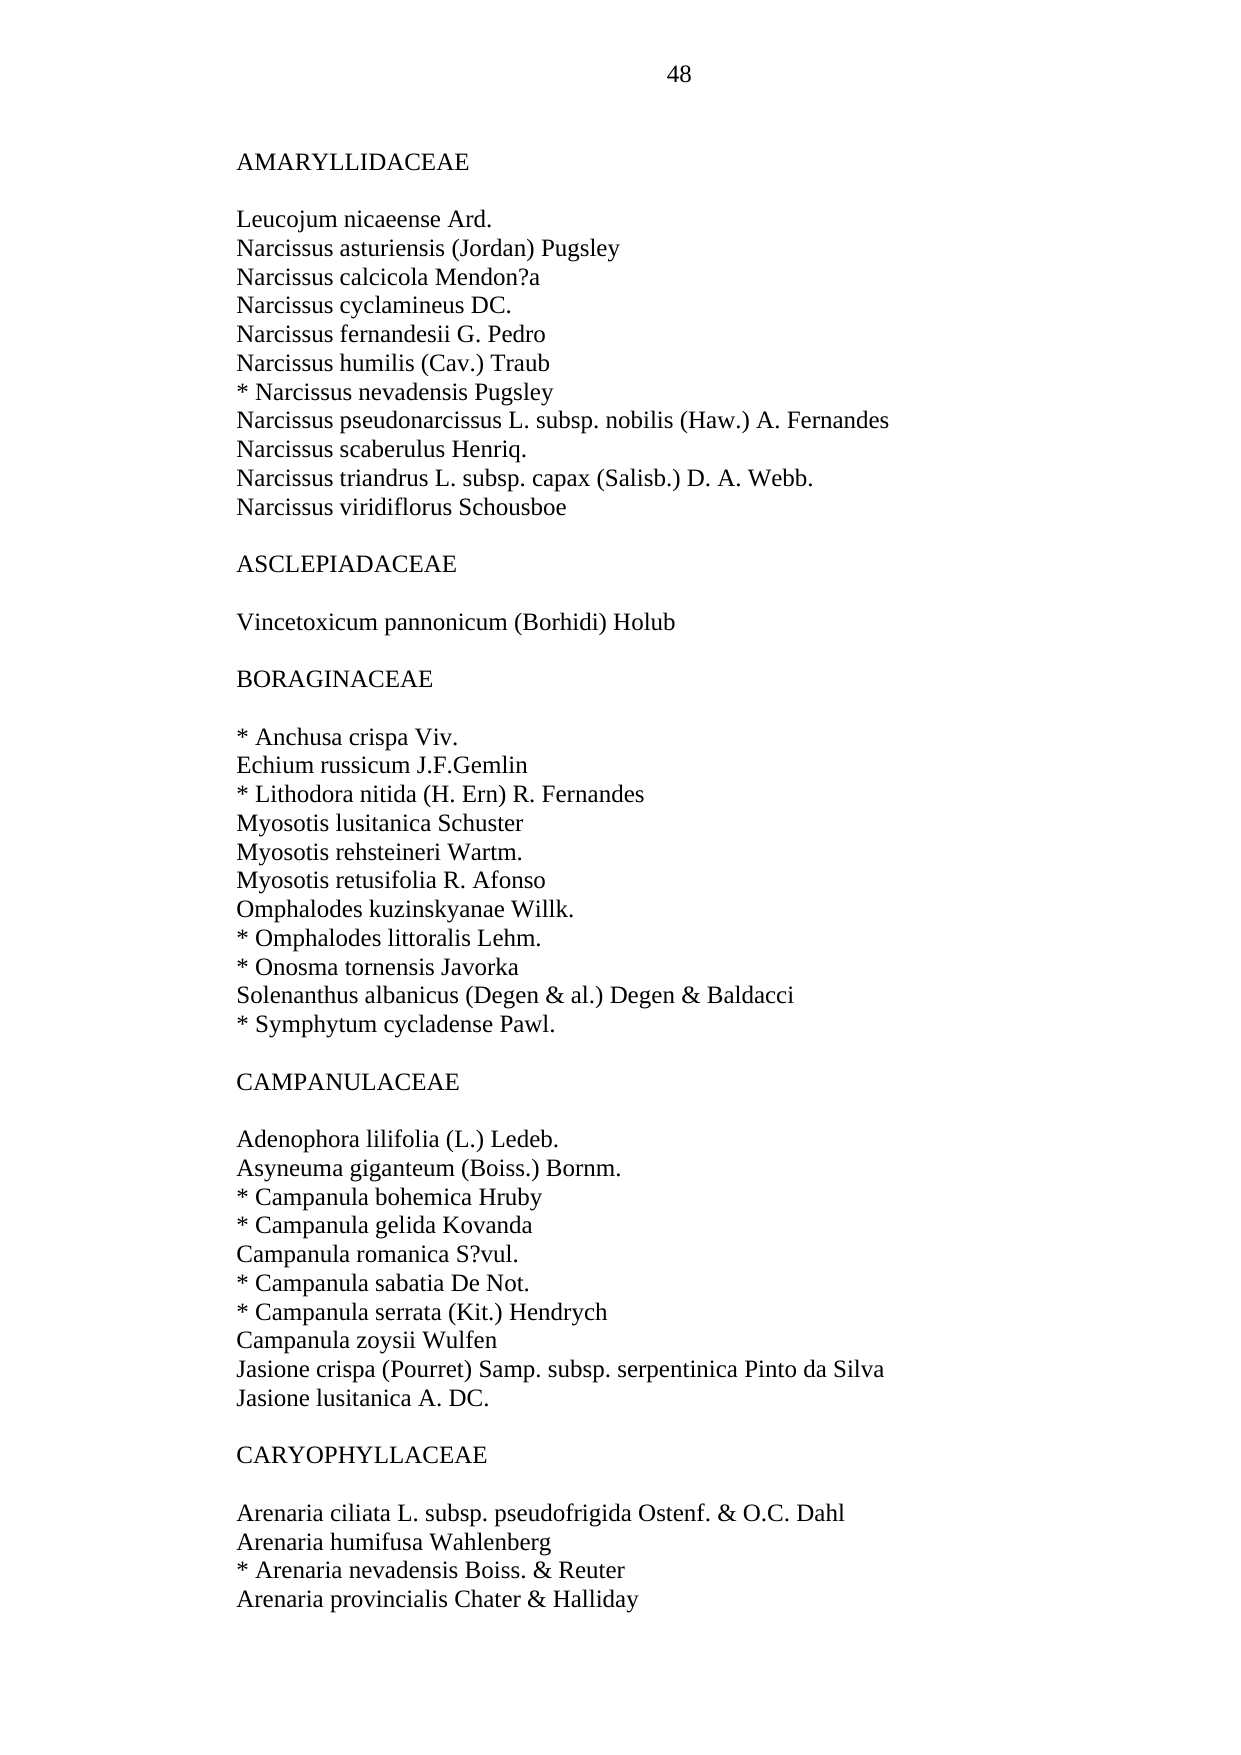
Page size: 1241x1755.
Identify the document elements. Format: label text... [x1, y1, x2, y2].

text Jasione lusitanica A. DC. [177, 1383, 1181, 1412]
text Narcissus fernandesii G. Pedro [177, 319, 1181, 348]
text Narcissus asturiensis (Jordan) Pugsley [177, 233, 1181, 262]
text Asyneuma giganteum (Boiss.) Bornm. [177, 1153, 1181, 1182]
text Narcissus calcicola Mendon?a [177, 262, 1181, 291]
text * Campanula gelida Kovanda [177, 1211, 1181, 1239]
text AMARYLLIDACEAE [177, 147, 1181, 176]
text Omphalodes kuzinskyanae Willk. [177, 894, 1181, 923]
text Myosotis rehsteineri Wartm. [177, 837, 1181, 866]
text Narcissus viridiflorus Schousboe [177, 492, 1181, 521]
text * Symphytum cycladense Pawl. [177, 1009, 1181, 1038]
text Narcissus triandrus L. subsp. capax (Salisb.) D. A. Webb. [177, 463, 1181, 492]
text Arenaria humifusa Wahlenberg [177, 1527, 1181, 1556]
text * Campanula sabatia De Not. [177, 1268, 1181, 1297]
text Jasione crispa (Pourret) Samp. subsp. serpentinica Pinto da Silva [177, 1354, 1181, 1383]
text Leucojum nicaeense Ard. [177, 204, 1181, 233]
text Campanula zoysii Wulfen [177, 1326, 1181, 1354]
text * Anchusa crispa Viv. [177, 722, 1181, 751]
text * Lithodora nitida (H. Ern) R. Fernandes [177, 779, 1181, 808]
text Campanula romanica S?vul. [177, 1239, 1181, 1268]
text Solenanthus albanicus (Degen & al.) Degen & Baldacci [177, 981, 1181, 1009]
text * Arenaria nevadensis Boiss. & Reuter [177, 1556, 1181, 1584]
text * Narcissus nevadensis Pugsley [177, 377, 1181, 406]
text Myosotis lusitanica Schuster [177, 808, 1181, 837]
text Myosotis retusifolia R. Afonso [177, 866, 1181, 894]
text Narcissus cyclamineus DC. [177, 291, 1181, 319]
text * Onosma tornensis Javorka [177, 952, 1181, 981]
text * Campanula bohemica Hruby [177, 1182, 1181, 1211]
text Arenaria ciliata L. subsp. pseudofrigida Ostenf. & O.C. Dahl [177, 1498, 1181, 1527]
text Echium russicum J.F.Gemlin [177, 751, 1181, 779]
text * Omphalodes littoralis Lehm. [177, 923, 1181, 952]
text Arenaria provincialis Chater & Halliday [177, 1584, 1181, 1613]
text CAMPANULACEAE [177, 1067, 1181, 1096]
text CARYOPHYLLACEAE [177, 1441, 1181, 1469]
text ASCLEPIADACEAE [177, 549, 1181, 578]
text * Campanula serrata (Kit.) Hendrych [177, 1297, 1181, 1326]
text Narcissus pseudonarcissus L. subsp. nobilis (Haw.) A. Fernandes [177, 406, 1181, 434]
text Narcissus scaberulus Henriq. [177, 434, 1181, 463]
text Narcissus humilis (Cav.) Traub [177, 348, 1181, 377]
text BORAGINACEAE [177, 664, 1181, 693]
text Adenophora lilifolia (L.) Ledeb. [177, 1124, 1181, 1153]
text Vincetoxicum pannonicum (Borhidi) Holub [177, 607, 1181, 636]
